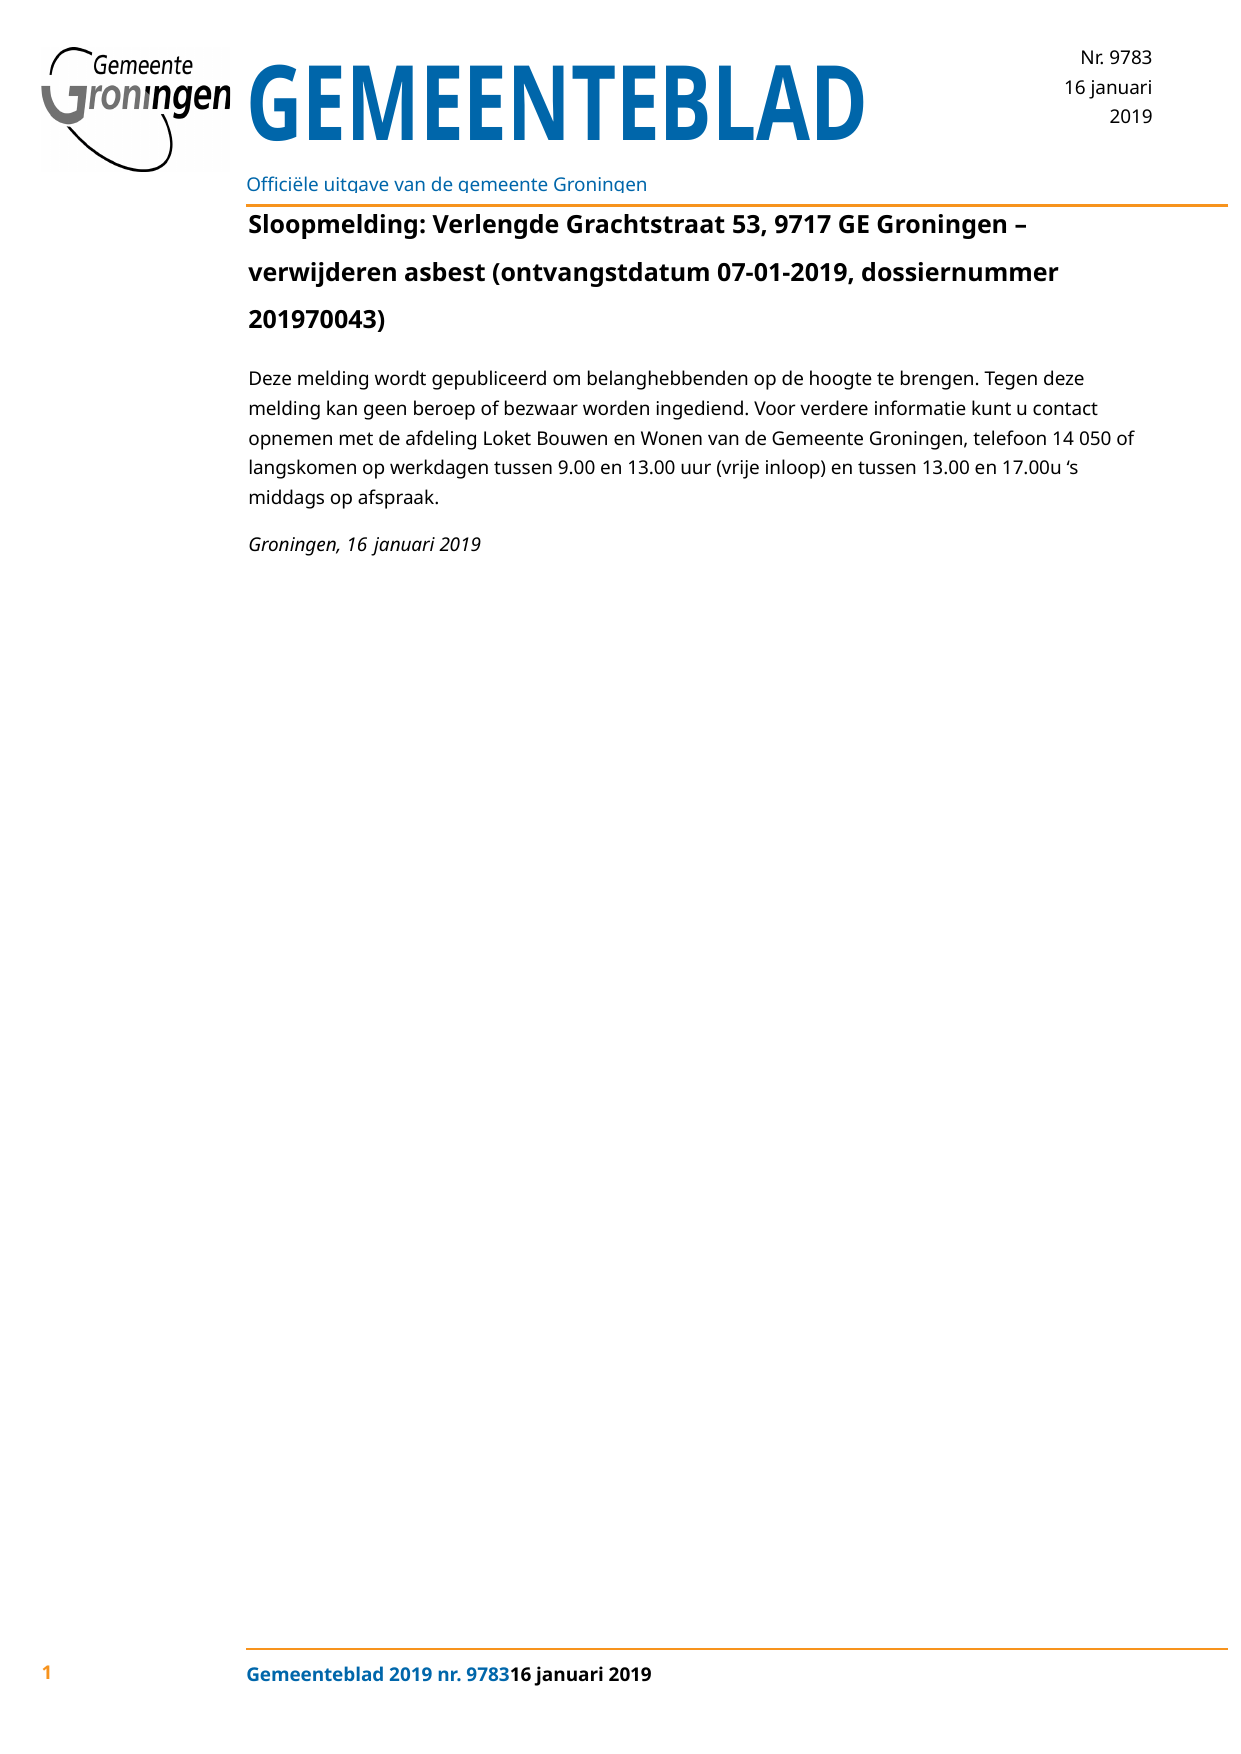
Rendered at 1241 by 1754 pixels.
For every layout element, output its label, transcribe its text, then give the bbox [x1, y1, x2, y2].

text Sloopmelding: Verlengde Grachtstraat 53, 9717 GE Groningen – verwijderen asbest (ontvangstdatum 07-01-2019, dossiernummer 201970043) [248, 207, 1152, 336]
picture [41, 47, 231, 172]
text Groningen, 16 januari 2019 [248, 532, 1152, 557]
text Deze melding wordt gepubliceerd om belanghebbenden op de hoogte te brengen. Tegen deze melding kan geen beroep of bezwaar worden ingediend. Voor verdere informatie kunt u contact opnemen met de afdeling Loket Bouwen en Wonen van de Gemeente Groningen, telefoon 14 050 of langskomen op werkdagen tussen 9.00 en 13.00 uur (vrije inloop) en tussen 13.00 en 17.00u ‘s middags op afspraak. [248, 366, 1152, 509]
